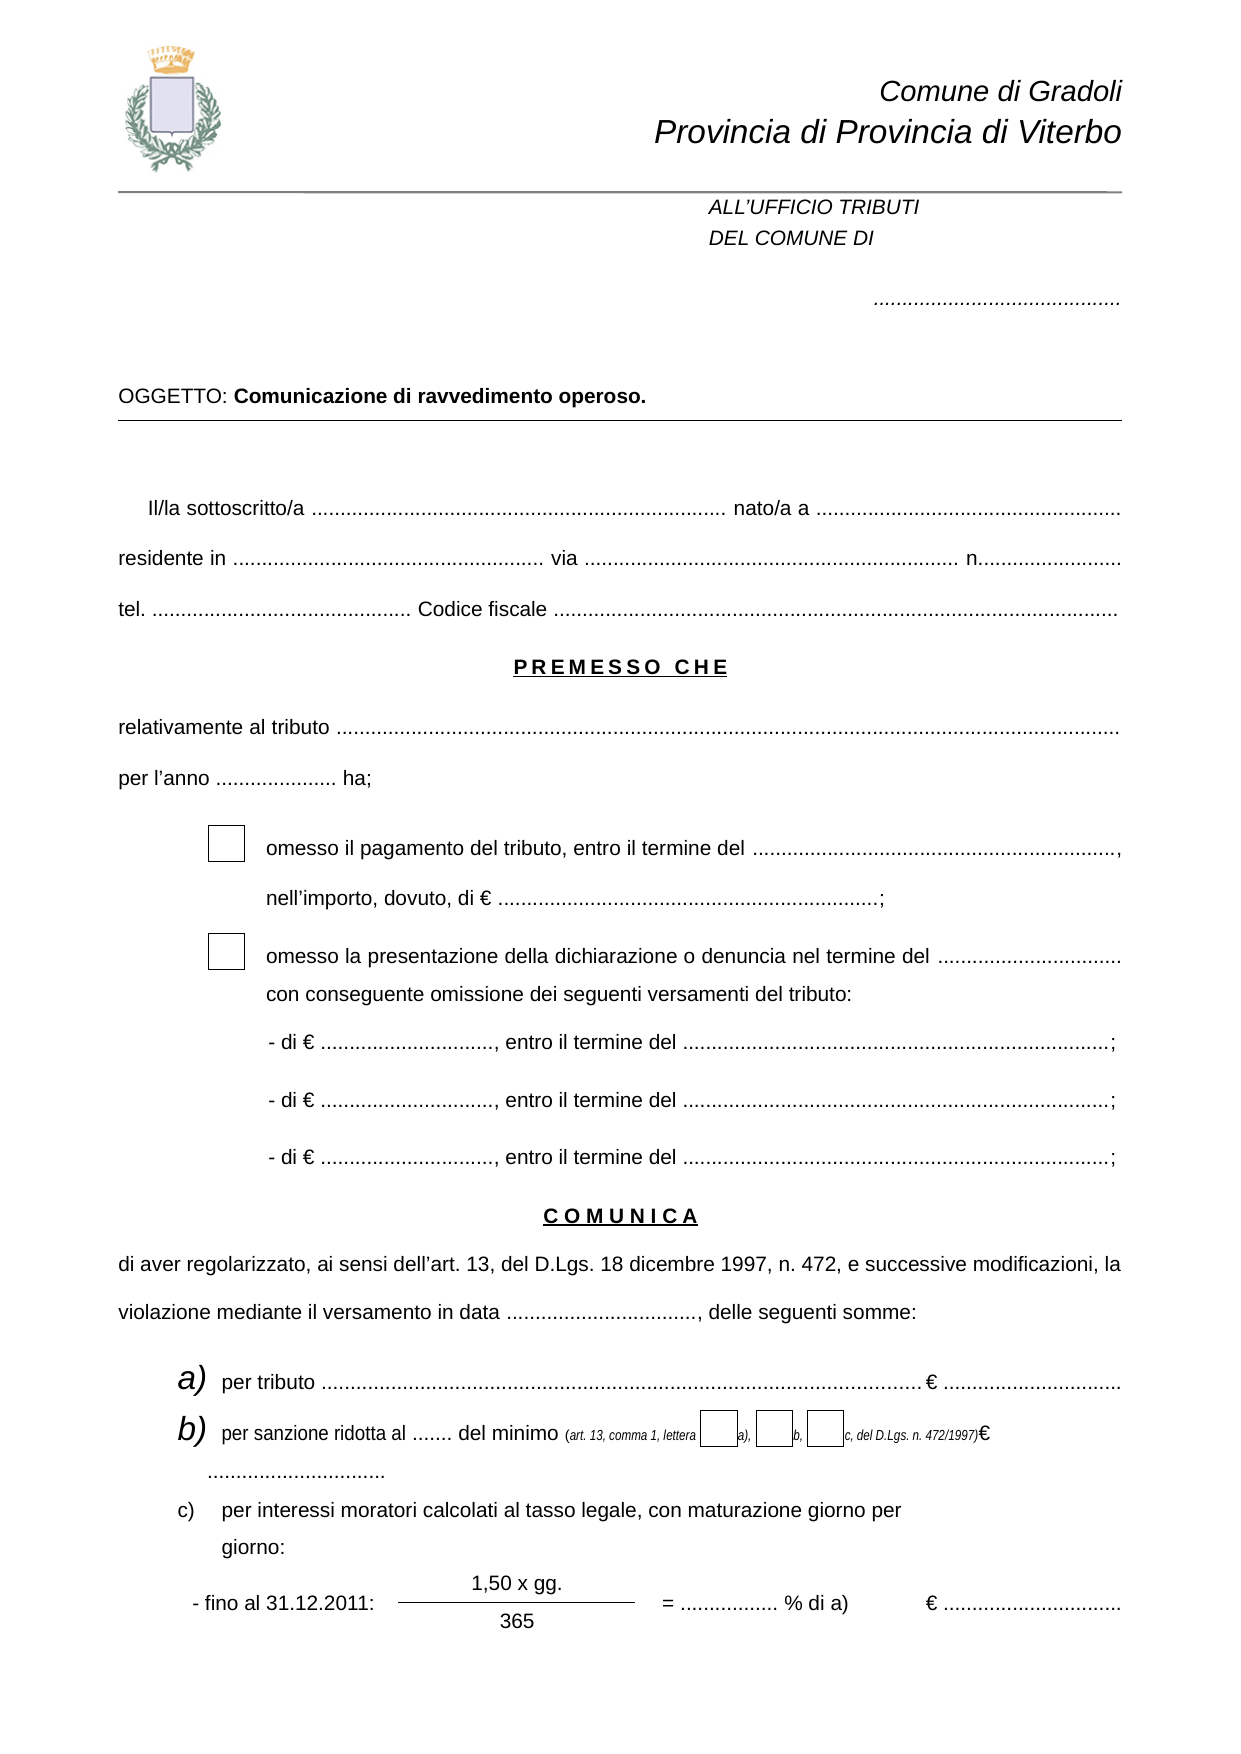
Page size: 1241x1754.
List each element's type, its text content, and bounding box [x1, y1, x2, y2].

text di aver regolarizzato, ai sensi dell’art. 13, del D.Lgs. 18 dicembre 1997, n. 472, e successive modificazioni, la violazione mediante il versamento in data ................................., delle seguenti somme: [118, 1252, 1122, 1326]
list per tributo € ............................... [177, 1358, 1122, 1396]
text PREMESSO CHE [118, 655, 1122, 679]
text 365 [192, 1614, 1122, 1633]
text - fino al 31.12.2011: = ................. % di a) € ............................... [843, 1595, 1122, 1614]
text C O M U N I C A [118, 1203, 1122, 1227]
text omesso il pagamento del tributo, entro il termine del ..............................................................., nell’importo, dovuto, di € ..................................................................; [118, 824, 1122, 913]
text ALL’UFFICIO TRIBUTI [709, 195, 1122, 219]
picture [122, 43, 224, 175]
list per interessi moratori calcolati al tasso legale, con maturazione giorno per [177, 1498, 1122, 1522]
text - di € .............................., entro il termine del ..........................................................................; [118, 1076, 1122, 1114]
text relativamente al tributo ........................................................................................................................................ per l’anno ..................... ha; [118, 703, 1122, 792]
text - di € .............................., entro il termine del ..........................................................................; [118, 1018, 1122, 1057]
text OGGETTO: Comunicazione di ravvedimento operoso. [118, 384, 1122, 408]
text ........................................... [118, 274, 1122, 312]
text omesso la presentazione della dichiarazione o denuncia nel termine del ................................ con conseguente omissione dei seguenti versamenti del tributo: [118, 932, 1122, 1006]
text DEL COMUNE DI [709, 226, 1122, 250]
text 1,50 x gg. [192, 1571, 1122, 1595]
list per sanzione ridotta al ....... del minimo (art. 13, comma 1, lettera a), b, c, del D.Lgs. n. 472/1997) € ............................... [177, 1409, 1122, 1486]
text Il/la sottoscritto/a ........................................................................ nato/a a ..................................................... residente in ...................................................... via ................................................................. n......................... tel. ............................................. Codice fiscale .................................................................................................. [118, 484, 1122, 623]
text giorno: [221, 1535, 1122, 1559]
text - di € .............................., entro il termine del ..........................................................................; [118, 1133, 1122, 1172]
text - fino al 31.12.2011: = ................. % di a) € ............................... [192, 1595, 845, 1614]
